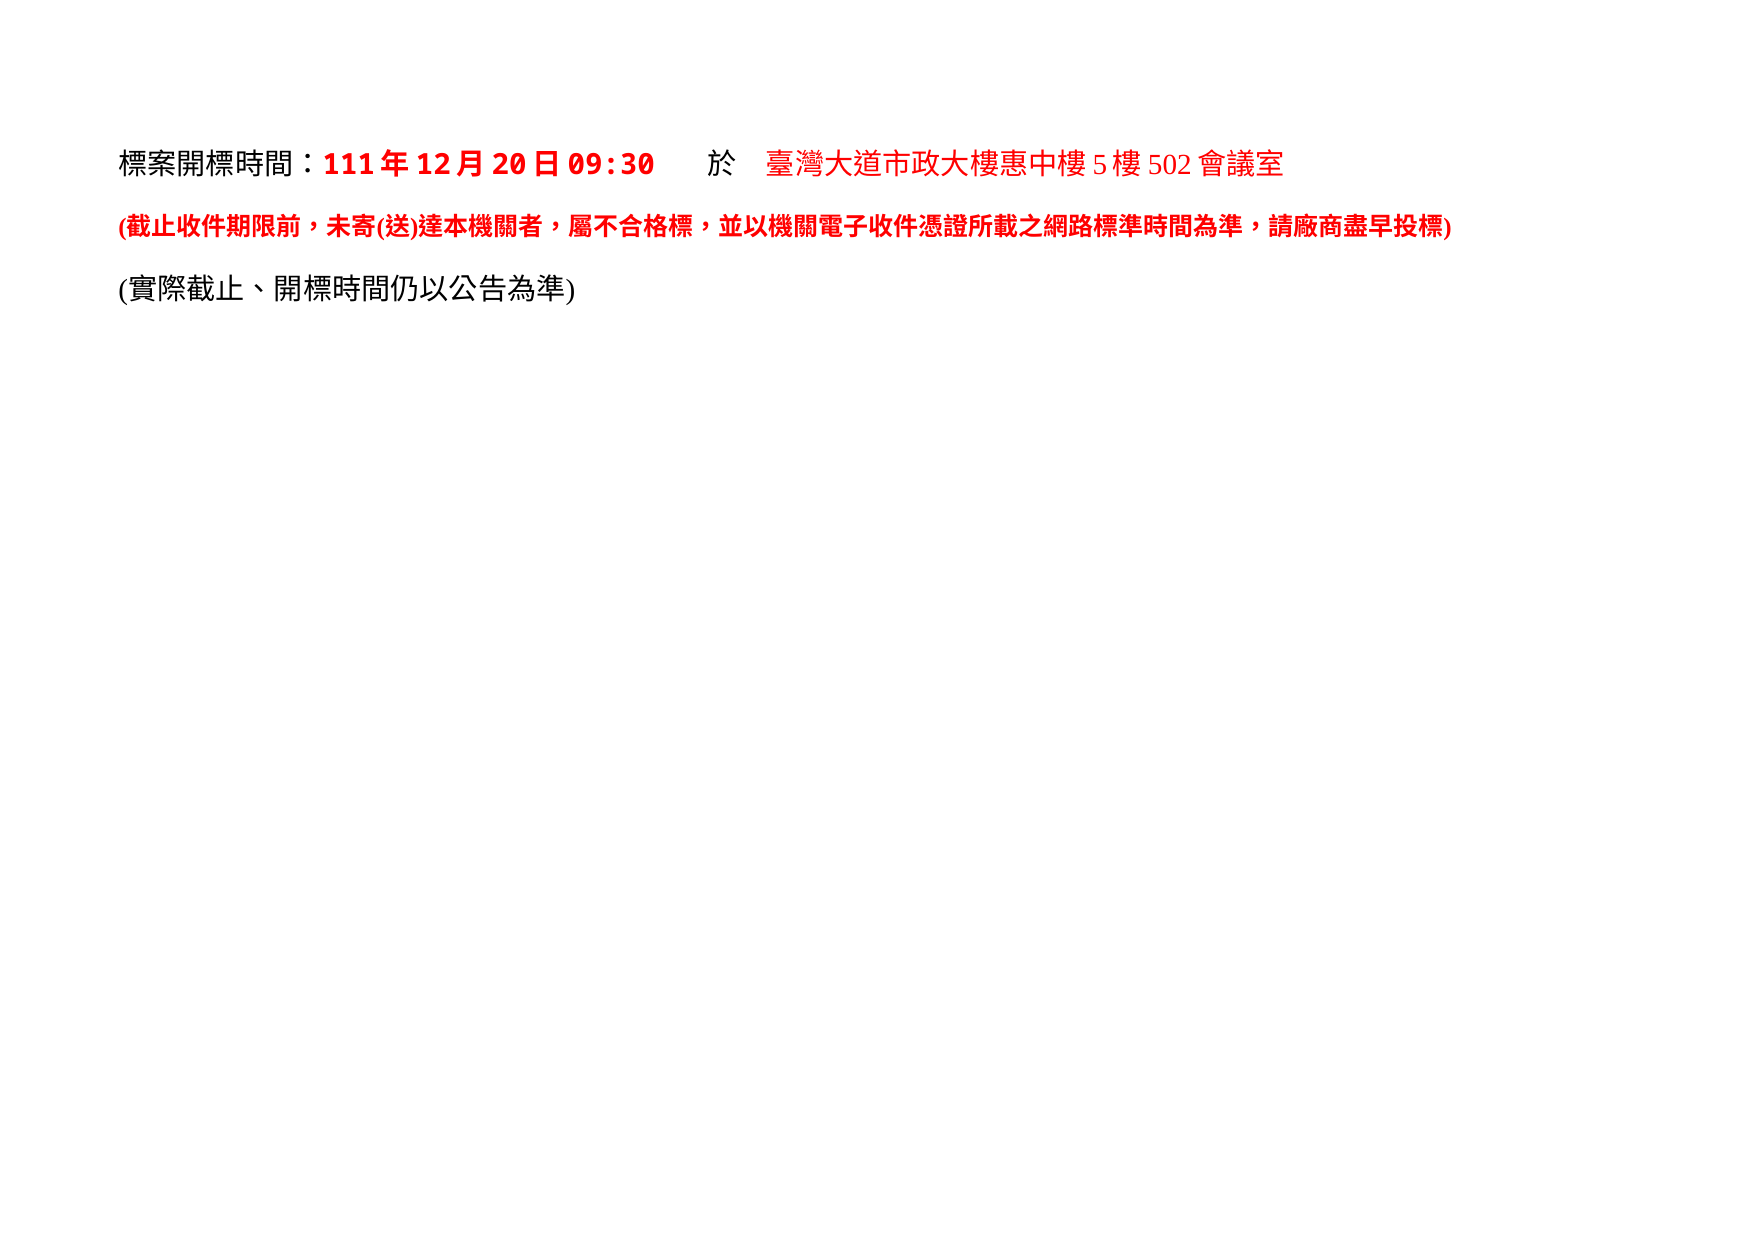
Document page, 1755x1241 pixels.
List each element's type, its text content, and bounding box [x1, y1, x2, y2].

text (實際截止、開標時間仍以公告為準) [118, 245, 1636, 308]
text (截止收件期限前，未寄(送)達本機關者，屬不合格標，並以機關電子收件憑證所載之網路標準時間為準，請廠商盡早投標) [118, 183, 1636, 245]
text 標案開標時間：111年12月20日09:30 於 臺灣大道市政大樓惠中樓5樓502會議室 [118, 120, 1636, 183]
